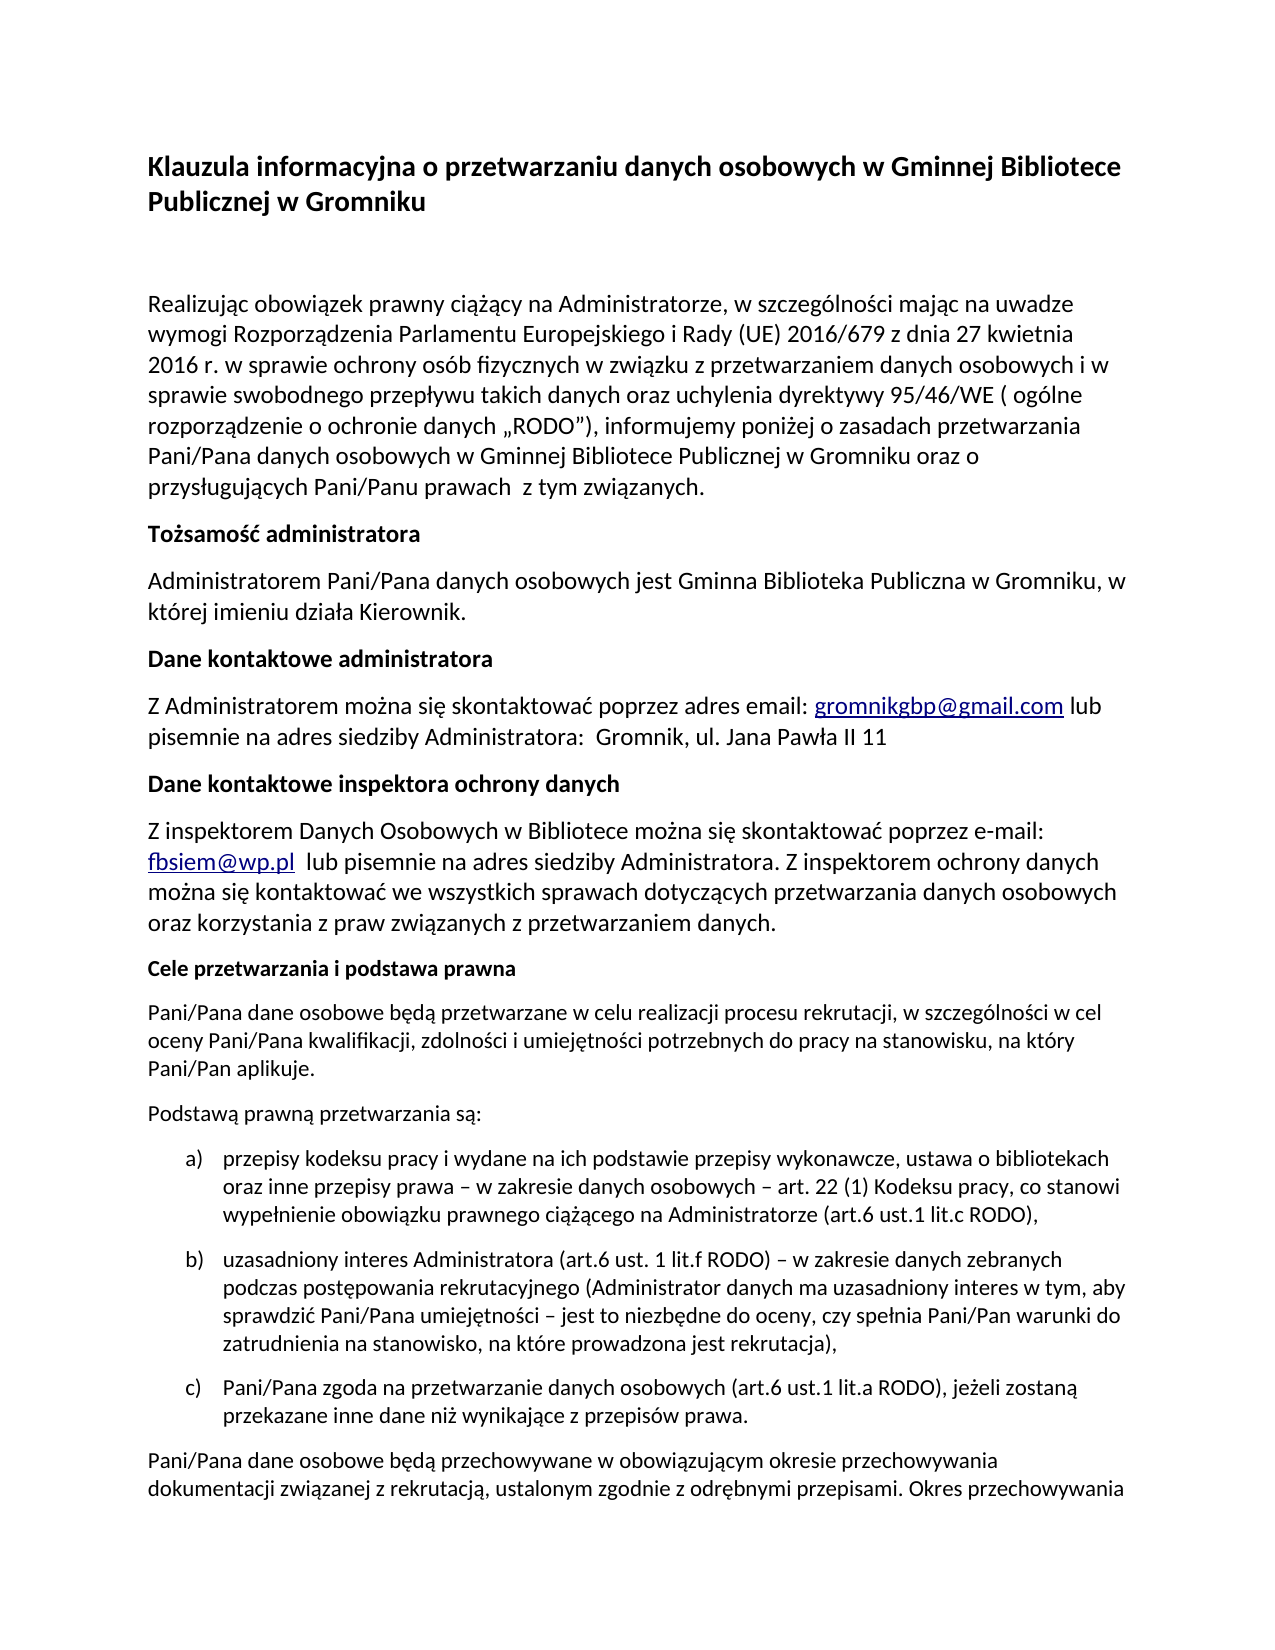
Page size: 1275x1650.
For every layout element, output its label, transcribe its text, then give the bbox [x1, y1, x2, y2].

list uzasadniony interes Administratora (art.6 ust. 1 lit.f RODO) – w zakresie danych zebranych podczas postępowania rekrutacyjnego (Administrator danych ma uzasadniony interes w tym, aby sprawdzić Pani/Pana umiejętności – jest to niezbędne do oceny, czy spełnia Pani/Pan warunki do zatrudnienia na stanowisko, na które prowadzona jest rekrutacja), [185, 1245, 1127, 1357]
text Z Administratorem można się skontaktować poprzez adres email: gromnikgbp@gmail.com lub pisemnie na adres siedziby Administratora: Gromnik, ul. Jana Pawła II 11 [148, 690, 1127, 751]
text Pani/Pana dane osobowe będą przetwarzane w celu realizacji procesu rekrutacji, w szczególności w cel oceny Pani/Pana kwalifikacji, zdolności i umiejętności potrzebnych do pracy na stanowisku, na który Pani/Pan aplikuje. [148, 998, 1127, 1083]
text Realizując obowiązek prawny ciążący na Administratorze, w szczególności mając na uwadze wymogi Rozporządzenia Parlamentu Europejskiego i Rady (UE) 2016/679 z dnia 27 kwietnia 2016 r. w sprawie ochrony osób fizycznych w związku z przetwarzaniem danych osobowych i w sprawie swobodnego przepływu takich danych oraz uchylenia dyrektywy 95/46/WE ( ogólne rozporządzenie o ochronie danych „RODO”), informujemy poniżej o zasadach przetwarzania Pani/Pana danych osobowych w Gminnej Bibliotece Publicznej w Gromniku oraz o przysługujących Pani/Panu prawach z tym związanych. [148, 288, 1127, 501]
text Klauzula informacyjna o przetwarzaniu danych osobowych w Gminnej Bibliotece Publicznej w Gromniku [148, 148, 1127, 219]
text Dane kontaktowe administratora [148, 643, 1127, 673]
text Tożsamość administratora [148, 518, 1127, 549]
text Z inspektorem Danych Osobowych w Bibliotece można się skontaktować poprzez e-mail: fbsiem@wp.pl lub pisemnie na adres siedziby Administratora. Z inspektorem ochrony danych można się kontaktować we wszystkich sprawach dotyczących przetwarzania danych osobowych oraz korzystania z praw związanych z przetwarzaniem danych. [148, 815, 1127, 937]
text Pani/Pana dane osobowe będą przechowywane w obowiązującym okresie przechowywania dokumentacji związanej z rekrutacją, ustalonym zgodnie z odrębnymi przepisami. Okres przechowywania [148, 1446, 1127, 1502]
text Dane kontaktowe inspektora ochrony danych [148, 768, 1127, 798]
text Administratorem Pani/Pana danych osobowych jest Gminna Biblioteka Publiczna w Gromniku, w której imieniu działa Kierownik. [148, 565, 1127, 626]
text Cele przetwarzania i podstawa prawna [148, 954, 1127, 982]
list Pani/Pana zgoda na przetwarzanie danych osobowych (art.6 ust.1 lit.a RODO), jeżeli zostaną przekazane inne dane niż wynikające z przepisów prawa. [185, 1373, 1127, 1429]
text Podstawą prawną przetwarzania są: [148, 1099, 1127, 1127]
list przepisy kodeksu pracy i wydane na ich podstawie przepisy wykonawcze, ustawa o bibliotekach oraz inne przepisy prawa – w zakresie danych osobowych – art. 22 (1) Kodeksu pracy, co stanowi wypełnienie obowiązku prawnego ciążącego na Administratorze (art.6 ust.1 lit.c RODO), [185, 1144, 1127, 1228]
